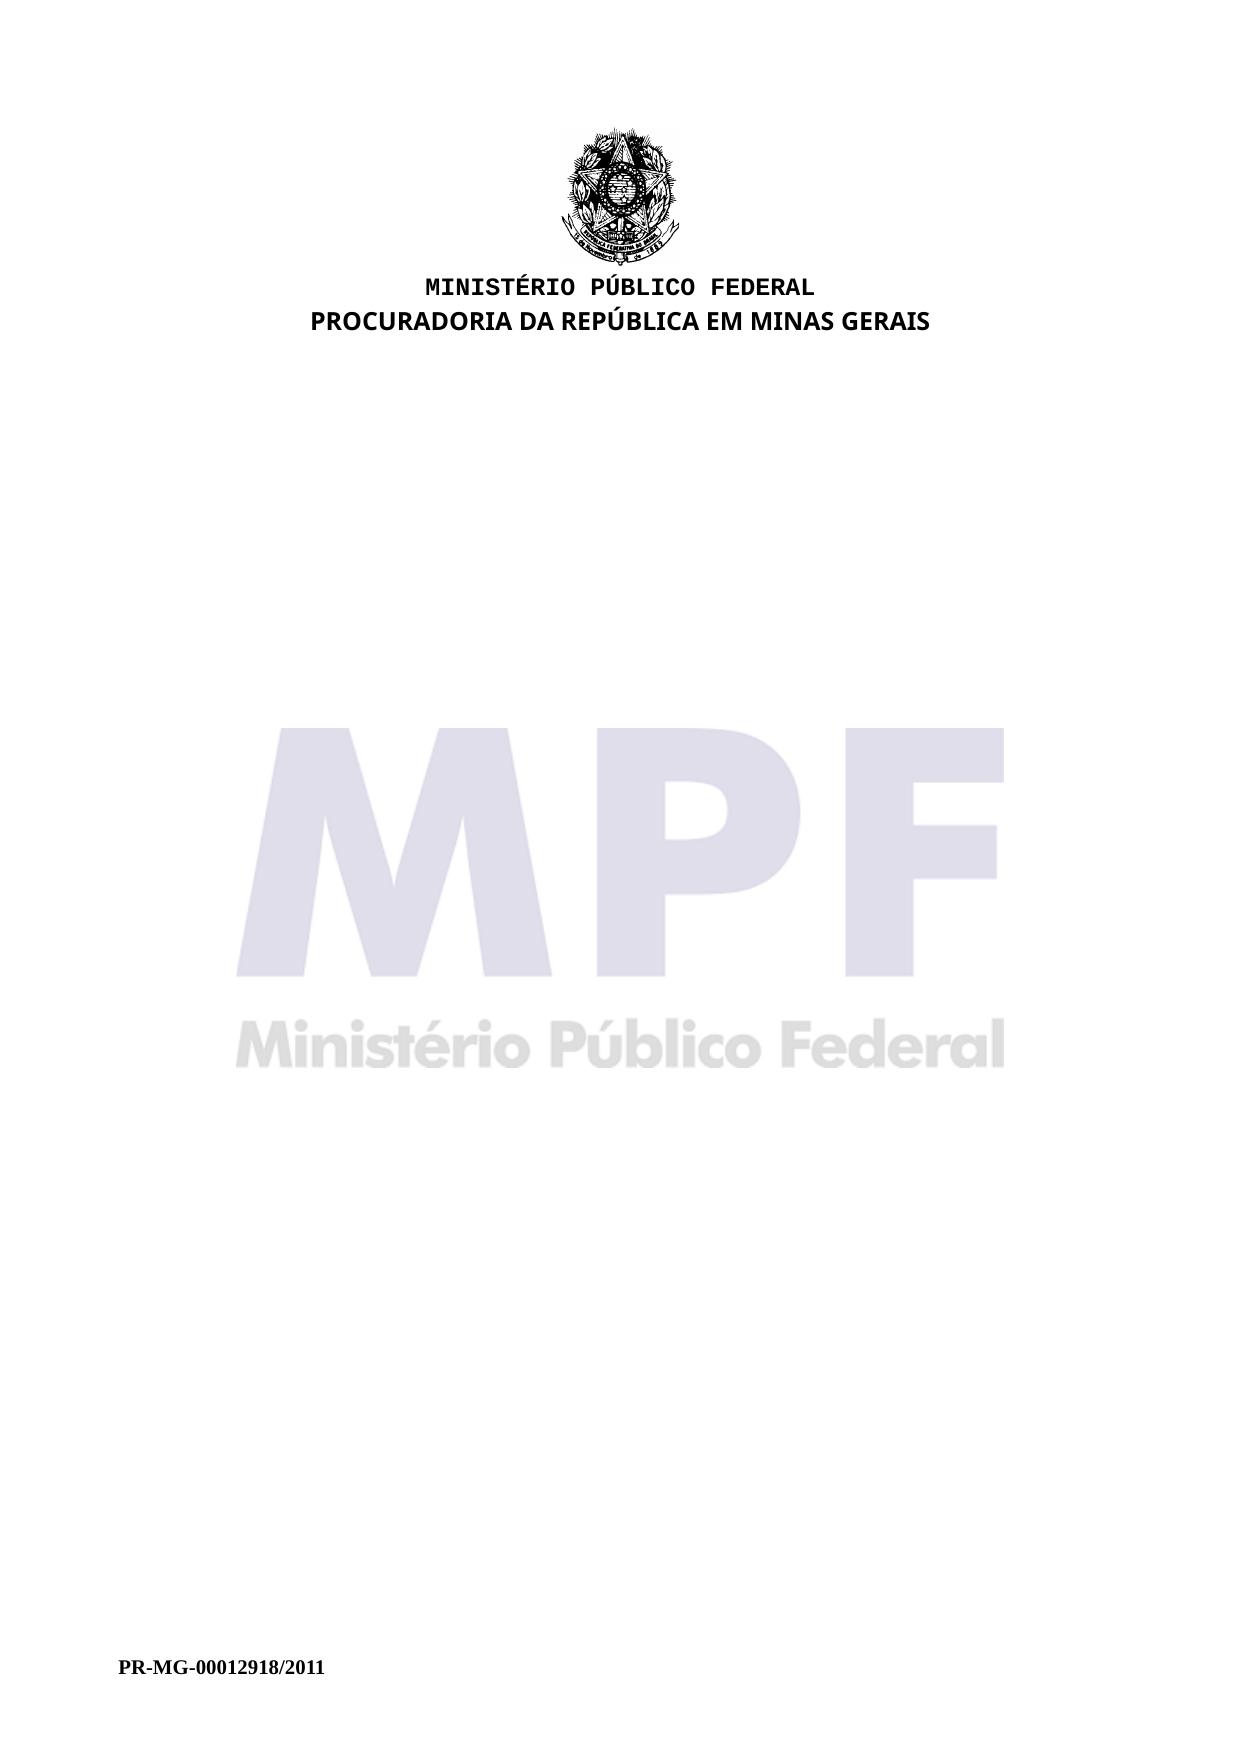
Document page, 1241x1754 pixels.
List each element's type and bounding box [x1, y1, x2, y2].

picture [236, 728, 1004, 1068]
picture [561, 127, 680, 266]
